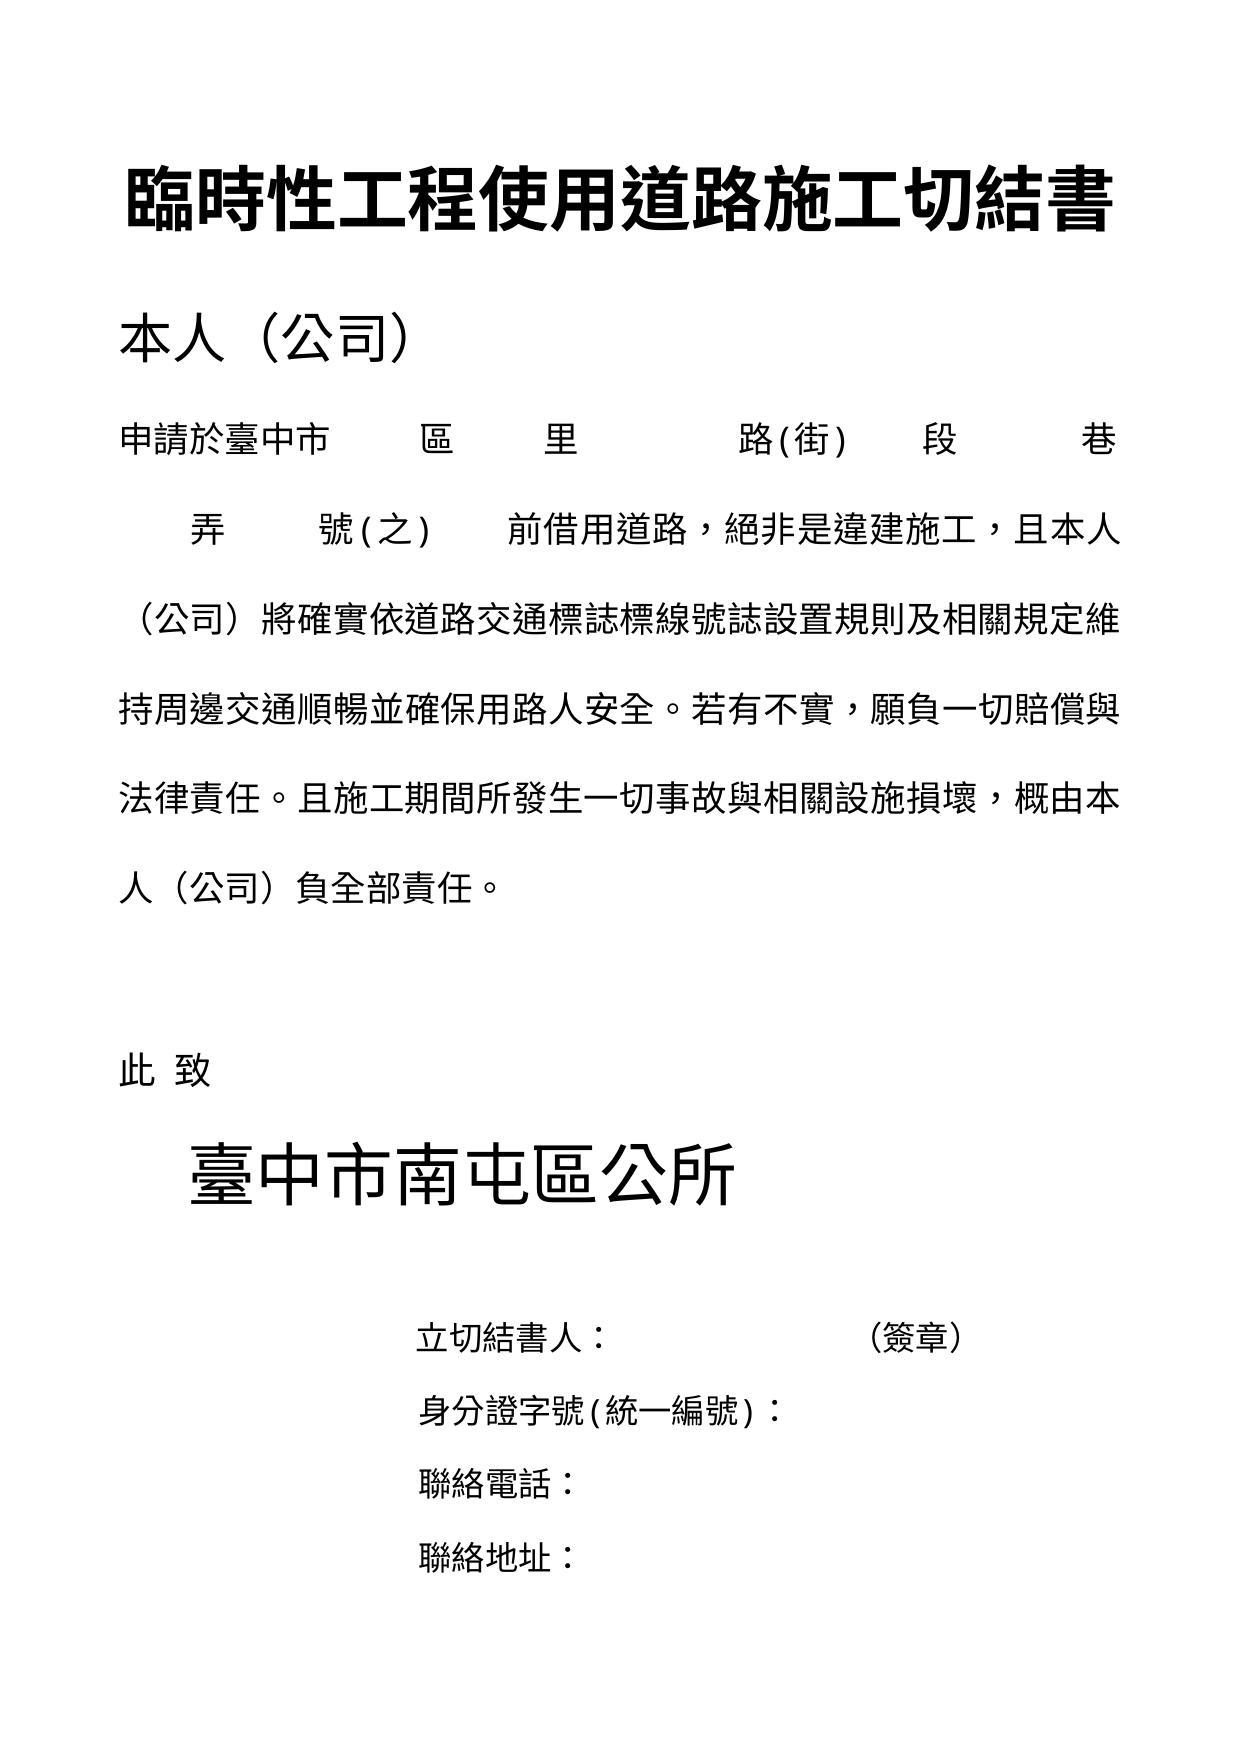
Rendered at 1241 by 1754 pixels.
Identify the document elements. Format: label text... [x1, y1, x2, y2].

text 聯絡電話： [118, 1458, 1122, 1507]
text 臺中市南屯區公所 [118, 1120, 1122, 1220]
text 弄 號(之) 前借用道路，絕非是違建施工，且本人 （公司）將確實依道路交通標誌標線號誌設置規則及相關規定維持周邊交通順暢並確保用路人安全。若有不實，願負一切賠償與法律責任。且施工期間所發生一切事故與相關設施損壞，概由本人（公司）負全部責任。 [118, 501, 1122, 912]
text 身分證字號(統一編號)： [118, 1385, 1122, 1433]
text 申請於臺中市 區 里 路(街) 段 巷 [118, 412, 1122, 463]
text 臨時性工程使用道路施工切結書 [118, 143, 1122, 246]
text 本人（公司） [118, 296, 1122, 374]
text 立切結書人： （簽章） [118, 1312, 1122, 1360]
text 此 致 [118, 1041, 1122, 1095]
text 聯絡地址： [118, 1532, 1122, 1580]
